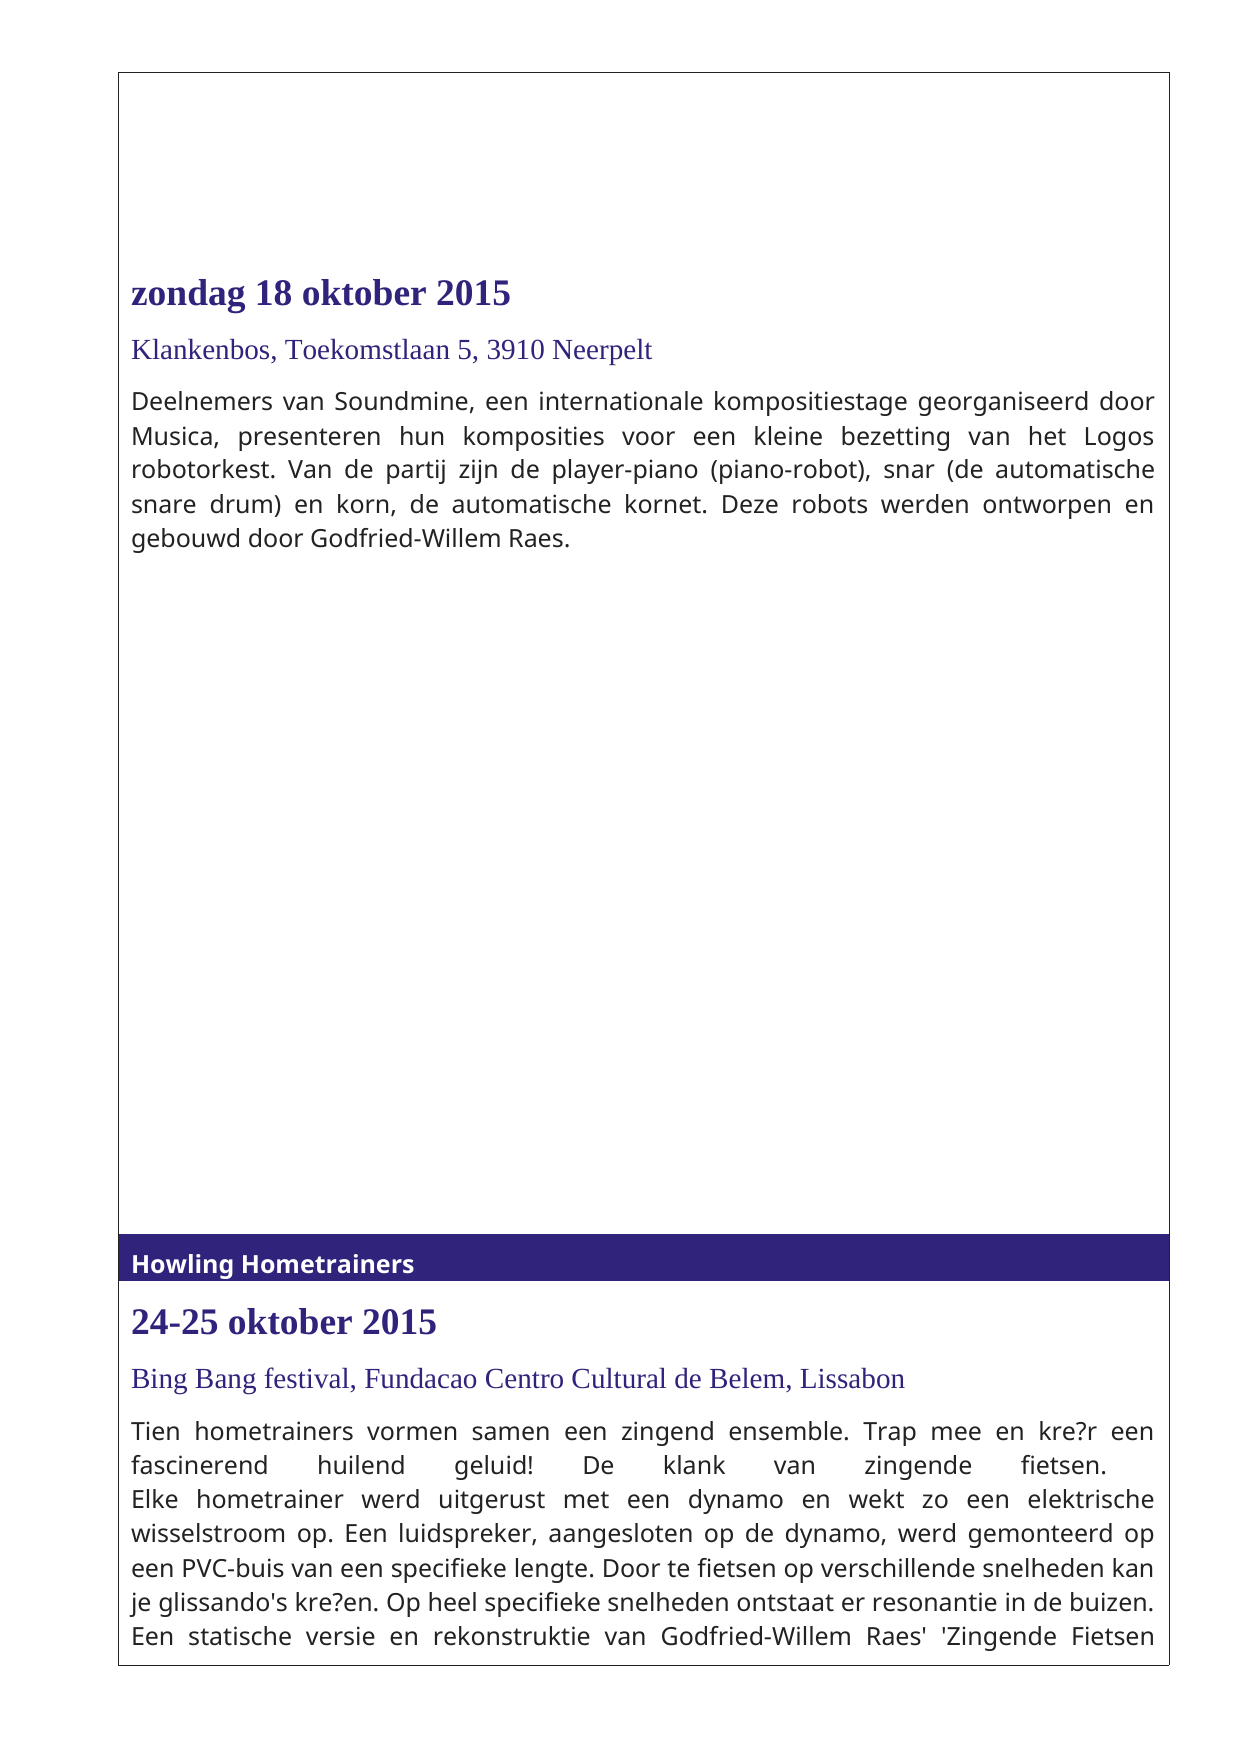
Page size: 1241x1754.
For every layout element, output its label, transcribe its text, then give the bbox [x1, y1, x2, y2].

text Tien hometrainers vormen samen een zingend ensemble. Trap mee en kre?r een fascinerend huilend geluid! De klank van zingende fietsen. Elke hometrainer werd uitgerust met een dynamo en wekt zo een elektrische wisselstroom op. Een luidspreker, aangesloten op de dynamo, werd gemonteerd op een PVC-buis van een specifieke lengte. Door te fietsen op verschillende snelheden kan je glissando's kre?en. Op heel specifieke snelheden ontstaat er resonantie in de buizen. Een statische versie en rekonstruktie van Godfried-Willem Raes' 'Zingende Fietsen [119, 1401, 1169, 1665]
text Deelnemers van Soundmine, een internationale kompositiestage georganiseerd door Musica, presenteren hun komposities voor een kleine bezetting van het Logos robotorkest. Van de partij zijn de player-piano (piano-robot), snar (de automatische snare drum) en korn, de automatische kornet. Deze robots werden ontworpen en gebouwd door Godfried-Willem Raes. [119, 371, 1169, 554]
subtitle Klankenbos, Toekomstlaan 5, 3910 Neerpelt [119, 319, 1169, 365]
text Howling Hometrainers [119, 1234, 1169, 1281]
subtitle Bing Bang festival, Fundacao Centro Cultural de Belem, Lissabon [119, 1349, 1169, 1395]
subtitle 24-25 oktober 2015 [119, 1287, 1169, 1343]
subtitle zondag 18 oktober 2015 [119, 257, 1169, 313]
